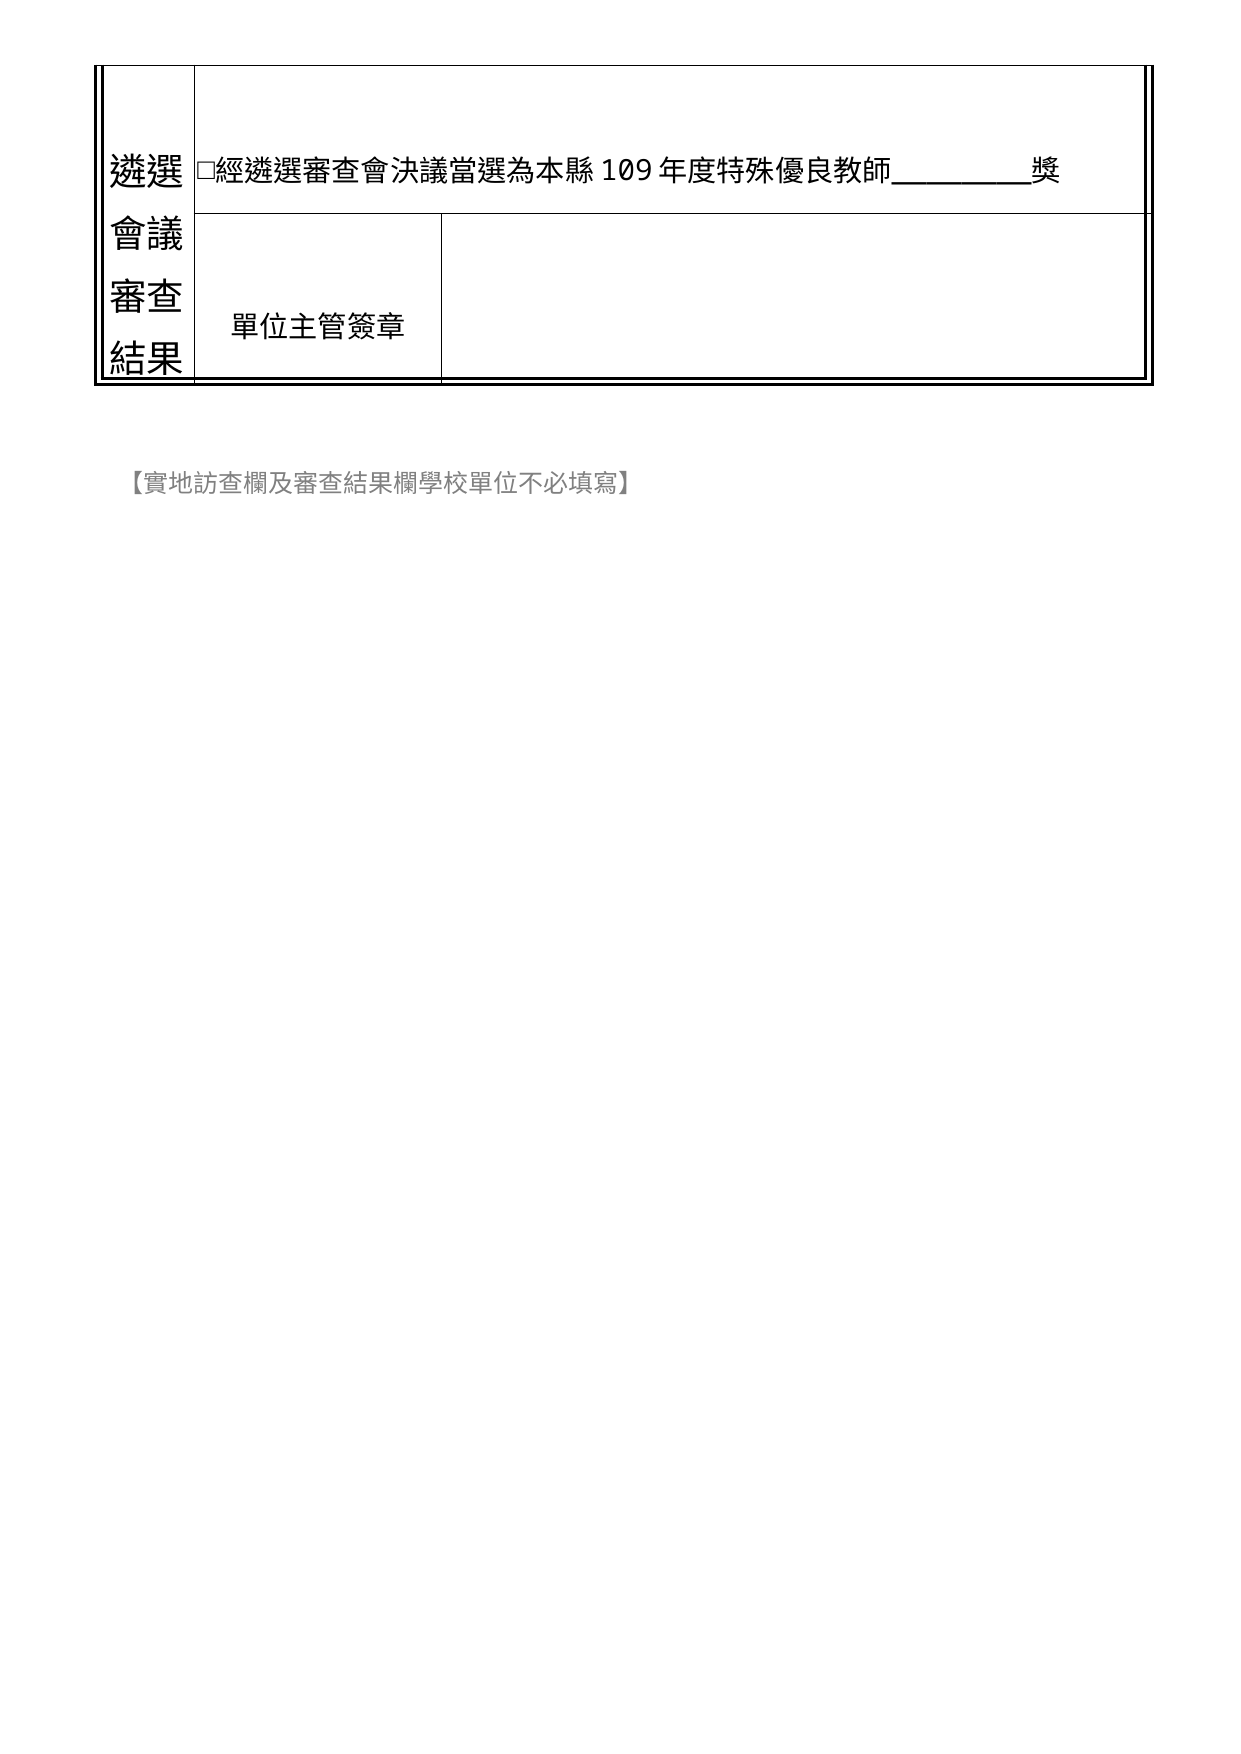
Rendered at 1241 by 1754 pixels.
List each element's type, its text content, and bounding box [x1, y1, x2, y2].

table_cell 單位主管簽章 [195, 214, 441, 377]
text 【實地訪查欄及審查結果欄學校單位不必填寫】 [118, 439, 1122, 502]
table_cell □經遴選審查會決議當選為本縣109年度特殊優良教師________獎 [195, 66, 1144, 213]
table_cell [442, 214, 1144, 377]
table_cell 遴選 會議 審查 結果 [104, 66, 194, 377]
